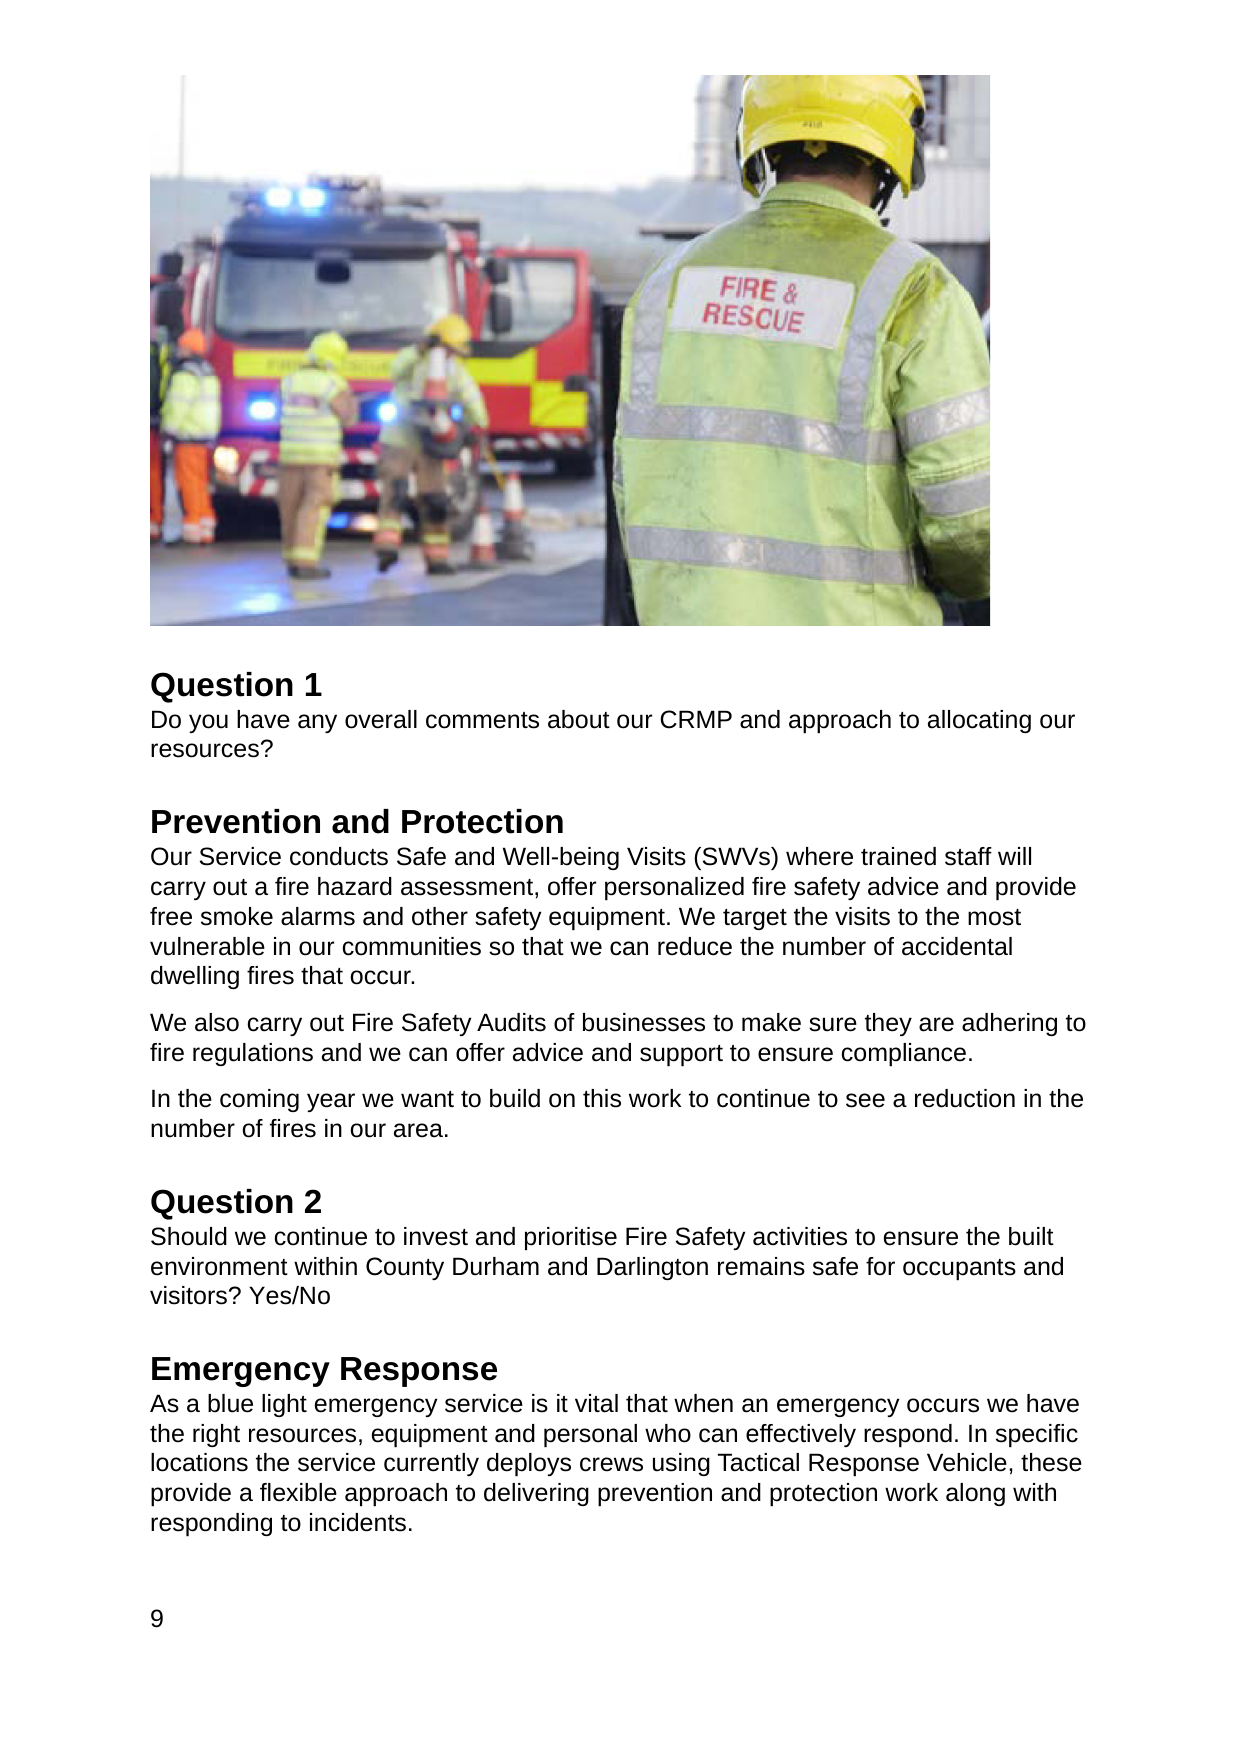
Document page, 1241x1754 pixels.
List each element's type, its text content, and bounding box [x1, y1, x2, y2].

text Our Service conducts Safe and Well-being Visits (SWVs) where trained staff will carry out a fire hazard assessment, offer personalized fire safety advice and provide free smoke alarms and other safety equipment. We target the visits to the most vulnerable in our communities so that we can reduce the number of accidental dwelling fires that occur. [150, 842, 1090, 990]
text In the coming year we want to build on this work to continue to see a reduction in the number of fires in our area. [150, 1084, 1090, 1143]
subtitle Prevention and Protection [150, 802, 1090, 840]
text Should we continue to invest and prioritise Fire Safety activities to ensure the built environment within County Durham and Darlington remains safe for occupants and visitors? Yes/No [150, 1222, 1090, 1310]
subtitle Question 1 [150, 665, 1090, 703]
subtitle Question 2 [150, 1182, 1090, 1220]
text Do you have any overall comments about our CRMP and approach to allocating our resources? [150, 704, 1090, 763]
text As a blue light emergency service is it vital that when an emergency occurs we have the right resources, equipment and personal who can effectively respond. In specific locations the service currently deploys crews using Tactical Response Vehicle, these provide a flexible approach to delivering prevention and protection work along with responding to incidents. [150, 1389, 1090, 1537]
subtitle Emergency Response [150, 1349, 1090, 1387]
text We also carry out Fire Safety Audits of businesses to make sure they are adhering to fire regulations and we can offer advice and support to ensure compliance. [150, 1008, 1090, 1067]
